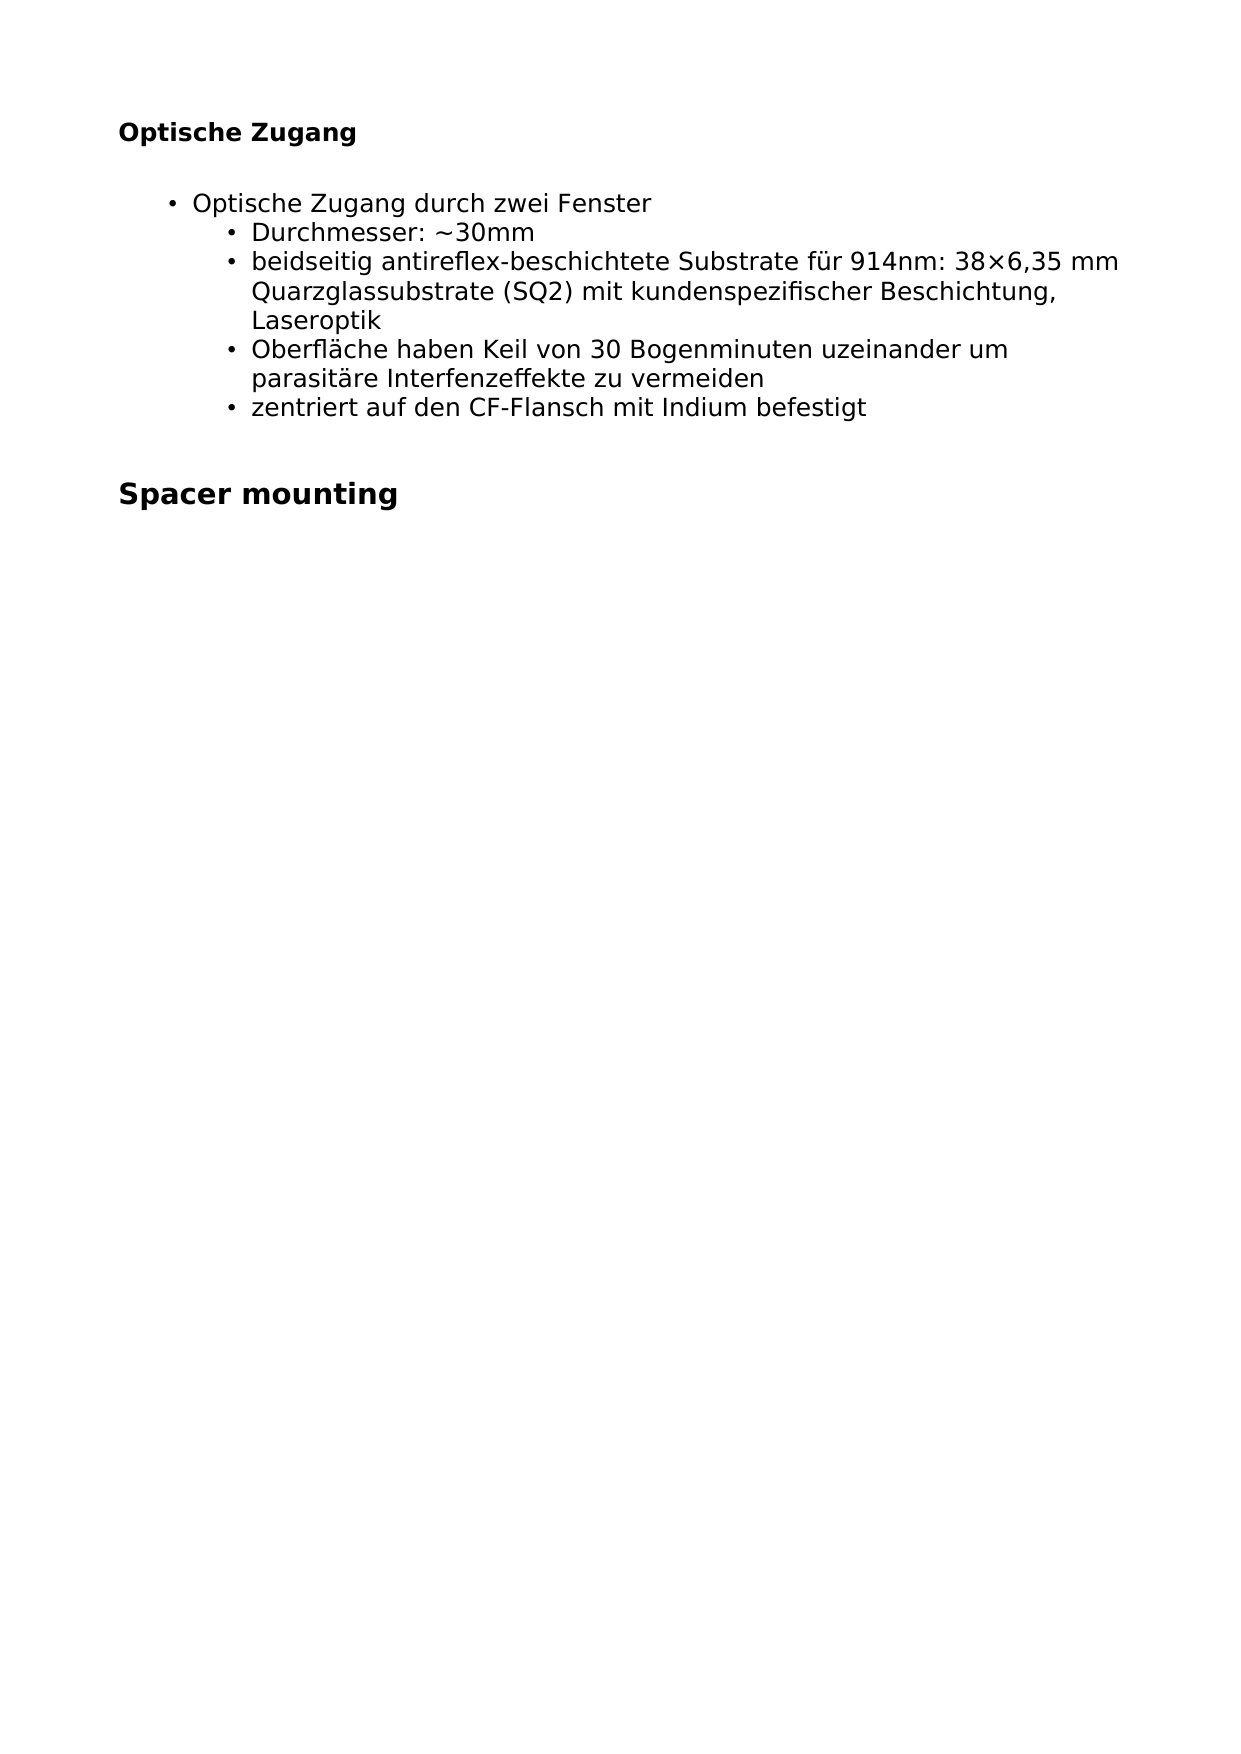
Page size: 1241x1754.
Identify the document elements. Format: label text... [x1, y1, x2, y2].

subtitle Spacer mounting [118, 477, 1122, 511]
list Oberfläche haben Keil von 30 Bogenminuten uzeinander um parasitäre Interfenzeffekte zu vermeiden [236, 335, 1122, 393]
list Durchmesser: ~30mm [236, 218, 1122, 248]
list zentriert auf den CF-Flansch mit Indium befestigt [236, 393, 1122, 423]
list Optische Zugang durch zwei Fenster [177, 189, 1122, 218]
subtitle Optische Zugang [118, 118, 1122, 147]
list beidseitig antireflex-beschichtete Substrate für 914nm: 38×6,35 mm Quarzglassubstrate (SQ2) mit kundenspezifischer Beschichtung, Laseroptik [236, 248, 1122, 335]
